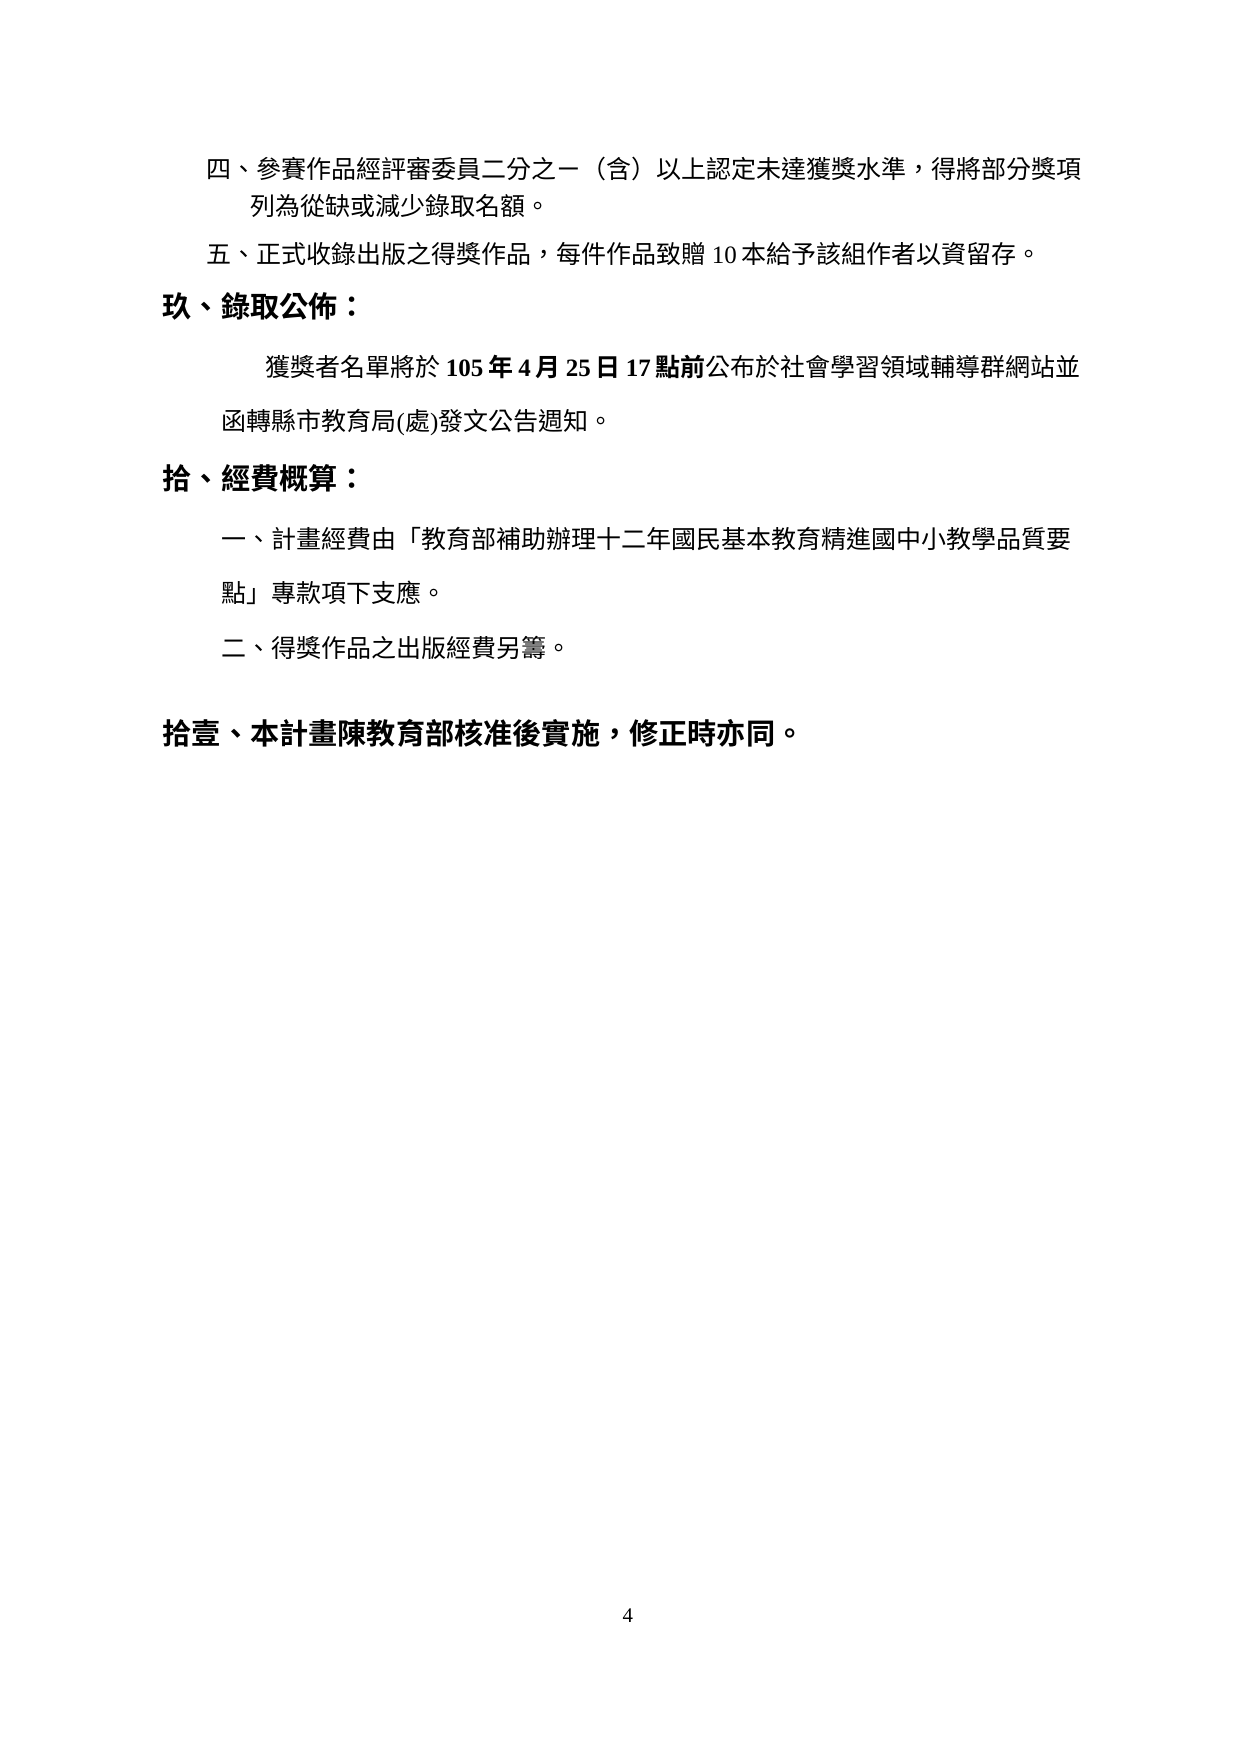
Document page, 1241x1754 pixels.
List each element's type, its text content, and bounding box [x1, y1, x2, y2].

text 一、計畫經費由「教育部補助辦理十二年國民基本教育精進國中小教學品質要點」專款項下支應。 [221, 519, 1092, 610]
text 五、正式收錄出版之得獎作品，每件作品致贈10本給予該組作者以資留存。 [207, 235, 1092, 271]
text 二、得獎作品之出版經費另籌。 [221, 628, 1092, 664]
text 拾、經費概算： [162, 456, 1092, 498]
text 玖、錄取公佈： [162, 284, 1092, 326]
text 獲獎者名單將於105年4月25日17點前公布於社會學習領域輔導群網站並函轉縣市教育局(處)發文公告週知。 [221, 347, 1092, 438]
text 拾壹、本計畫陳教育部核准後實施，修正時亦同。 [162, 701, 1092, 755]
text 四、參賽作品經評審委員二分之ㄧ（含）以上認定未達獲獎水準，得將部分獎項列為從缺或減少錄取名額。 [207, 150, 1092, 222]
